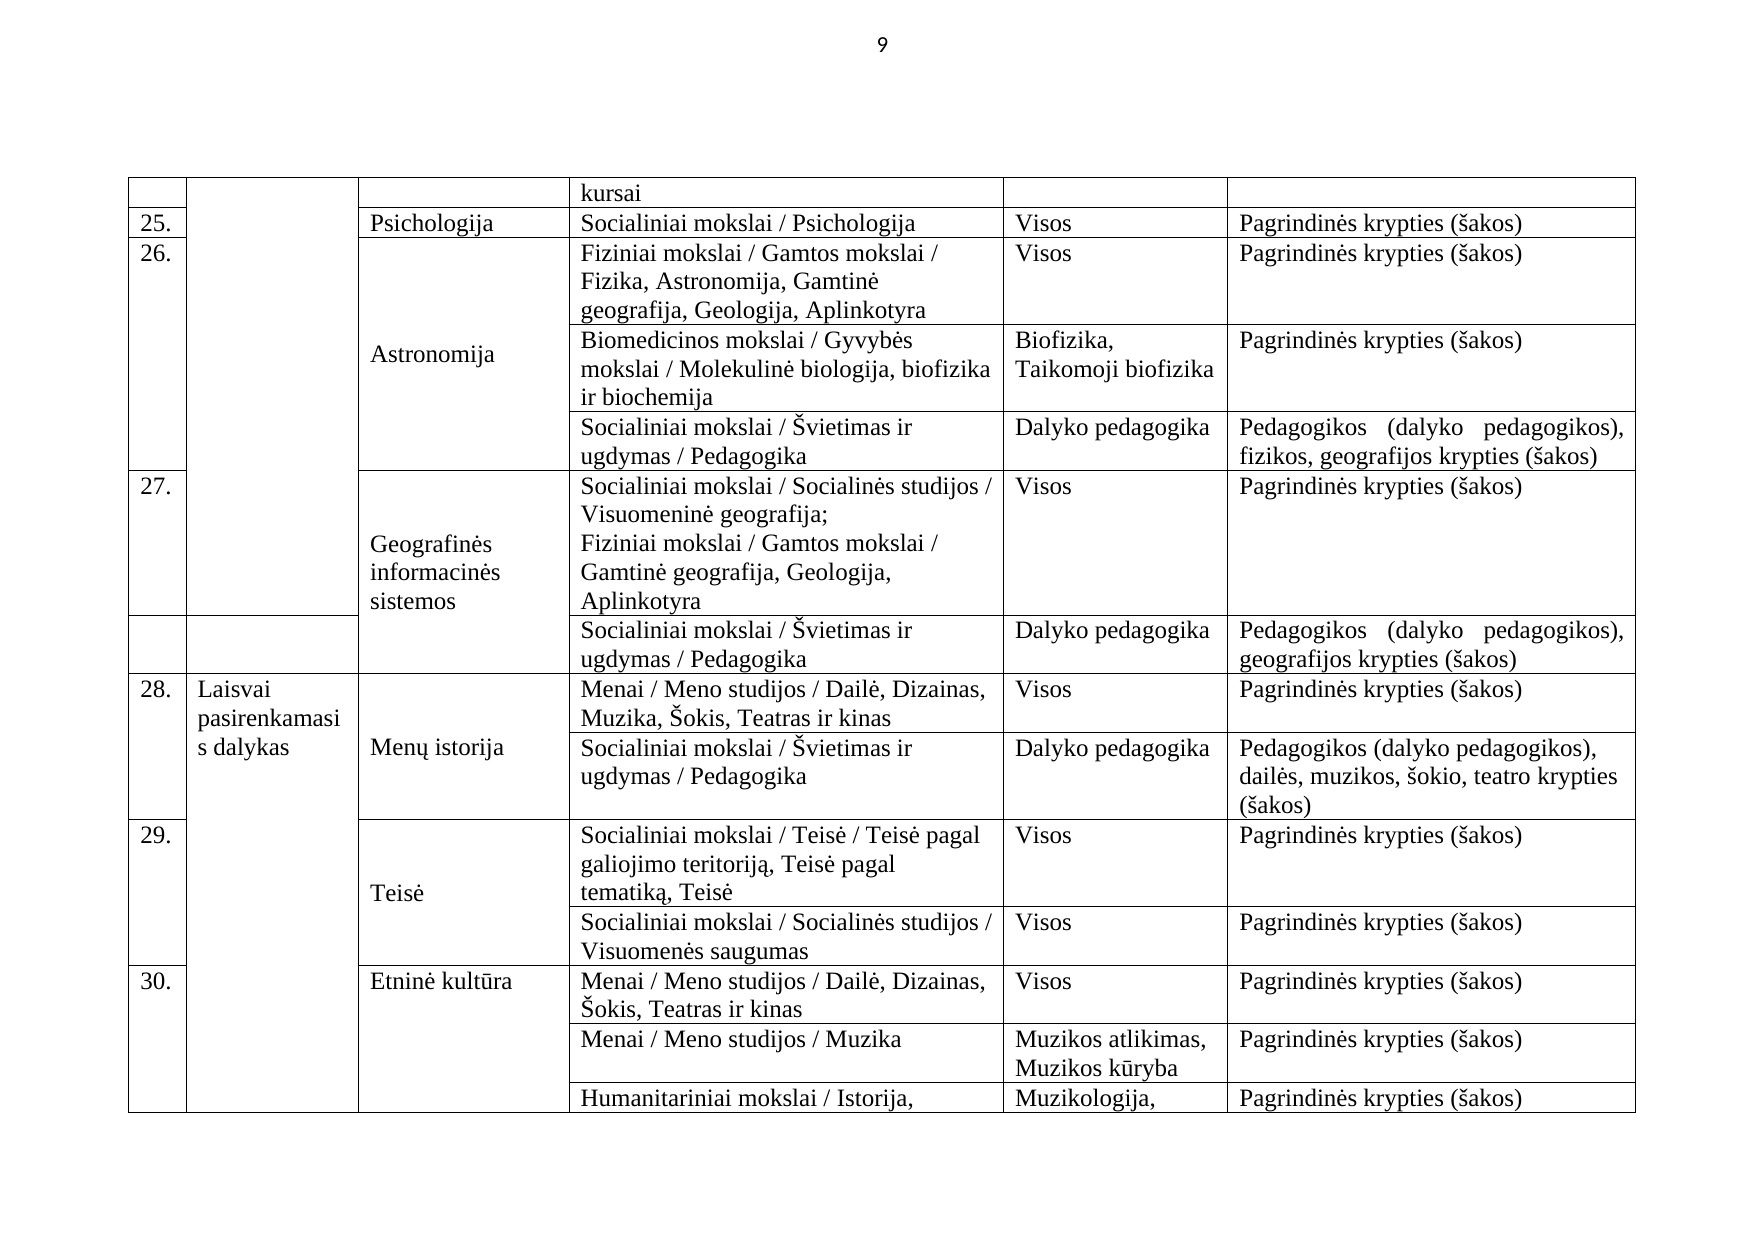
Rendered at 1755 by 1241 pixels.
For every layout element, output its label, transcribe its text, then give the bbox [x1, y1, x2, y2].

table_cell Fiziniai mokslai / Gamtos mokslai / Fizika, Astronomija, Gamtinė geografija, Geologija, Aplinkotyra [570, 238, 1003, 324]
table_cell Astronomija [359, 238, 569, 470]
table_cell Laisvai pasirenkamasis dalykas [187, 674, 358, 1112]
table_cell Socialiniai mokslai / Socialinės studijos / Visuomenės saugumas [570, 907, 1003, 965]
table_cell Socialiniai mokslai / Psichologija [570, 208, 1003, 237]
table_cell Dalyko pedagogika [1004, 616, 1227, 673]
table_cell Humanitariniai mokslai / Istorija, [570, 1083, 1003, 1112]
table_cell [1228, 178, 1635, 207]
table_cell Pagrindinės krypties (šakos) [1228, 238, 1635, 324]
table_cell Pagrindinės krypties (šakos) [1228, 325, 1635, 411]
table_cell Geografinės informacinės sistemos [359, 471, 569, 673]
table_cell Visos [1004, 907, 1227, 965]
table_cell [187, 616, 358, 673]
table_cell Biofizika, Taikomoji biofizika [1004, 325, 1227, 411]
table_cell Visos [1004, 208, 1227, 237]
table_cell Visos [1004, 820, 1227, 906]
table_cell Visos [1004, 471, 1227, 614]
table_cell Teisė [359, 820, 569, 965]
table_cell Pedagogikos (dalyko pedagogikos), geografijos krypties (šakos) [1228, 616, 1635, 673]
table_cell [187, 178, 358, 614]
table_cell Pagrindinės krypties (šakos) [1228, 907, 1635, 965]
table_cell kursai [570, 178, 1003, 207]
table_cell Pagrindinės krypties (šakos) [1228, 820, 1635, 906]
table_cell Pagrindinės krypties (šakos) [1228, 208, 1635, 237]
table_cell Socialiniai mokslai / Švietimas ir ugdymas / Pedagogika [570, 616, 1003, 673]
table_cell Pedagogikos (dalyko pedagogikos), fizikos, geografijos krypties (šakos) [1228, 412, 1635, 470]
table_cell 26. [129, 238, 186, 470]
table_cell Menai / Meno studijos / Dailė, Dizainas, Šokis, Teatras ir kinas [570, 966, 1003, 1023]
table_cell [1004, 178, 1227, 207]
table_cell Dalyko pedagogika [1004, 733, 1227, 819]
table_cell Visos [1004, 966, 1227, 1023]
table_cell 27. [129, 471, 186, 614]
table_cell 29. [129, 820, 186, 965]
table_cell Pedagogikos (dalyko pedagogikos), dailės, muzikos, šokio, teatro krypties (šakos) [1228, 733, 1635, 819]
table_cell Socialiniai mokslai / Socialinės studijos / Visuomeninė geografija; Fiziniai mokslai / Gamtos mokslai / Gamtinė geografija, Geologija, Aplinkotyra [570, 471, 1003, 614]
table_cell Psichologija [359, 208, 569, 237]
table_cell Pagrindinės krypties (šakos) [1228, 1083, 1635, 1112]
table_cell Pagrindinės krypties (šakos) [1228, 966, 1635, 1023]
table_cell Muzikos atlikimas, Muzikos kūryba [1004, 1024, 1227, 1082]
table_cell Menai / Meno studijos / Muzika [570, 1024, 1003, 1082]
table_cell 30. [129, 966, 186, 1112]
table_cell Muzikologija, [1004, 1083, 1227, 1112]
table_cell Etninė kultūra [359, 966, 569, 1112]
table_cell Pagrindinės krypties (šakos) [1228, 674, 1635, 732]
table_cell Biomedicinos mokslai / Gyvybės mokslai / Molekulinė biologija, biofizika ir biochemija [570, 325, 1003, 411]
table_cell Socialiniai mokslai / Teisė / Teisė pagal galiojimo teritoriją, Teisė pagal tematiką, Teisė [570, 820, 1003, 906]
table_cell Pagrindinės krypties (šakos) [1228, 1024, 1635, 1082]
table_cell Menų istorija [359, 674, 569, 819]
table_cell 25. [129, 208, 186, 237]
table_cell Visos [1004, 238, 1227, 324]
table_cell [129, 616, 186, 673]
table_cell Menai / Meno studijos / Dailė, Dizainas, Muzika, Šokis, Teatras ir kinas [570, 674, 1003, 732]
table_cell Visos [1004, 674, 1227, 732]
table_cell Socialiniai mokslai / Švietimas ir ugdymas / Pedagogika [570, 412, 1003, 470]
table_cell [129, 178, 186, 207]
table_cell Dalyko pedagogika [1004, 412, 1227, 470]
table_cell 28. [129, 674, 186, 819]
table_cell Pagrindinės krypties (šakos) [1228, 471, 1635, 614]
table_cell [359, 178, 569, 207]
table_cell Socialiniai mokslai / Švietimas ir ugdymas / Pedagogika [570, 733, 1003, 819]
